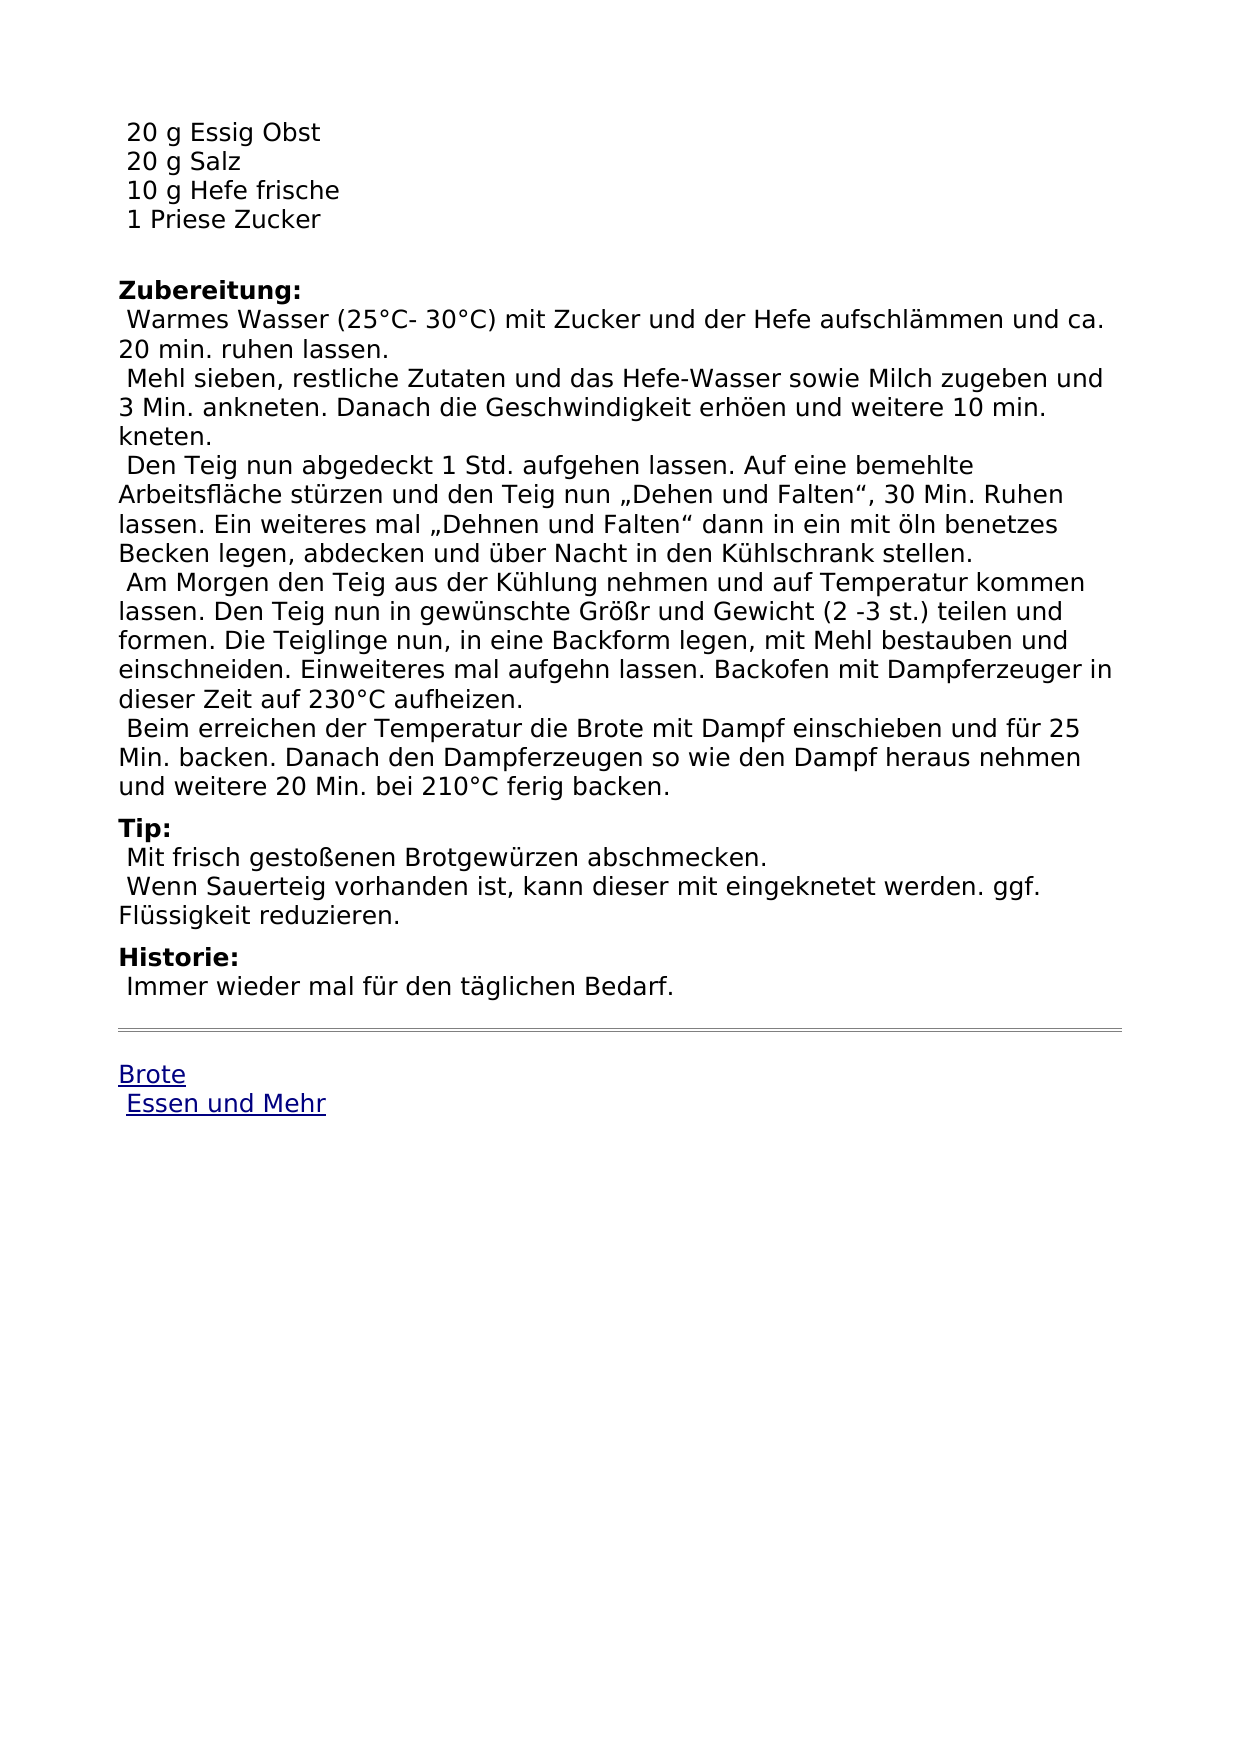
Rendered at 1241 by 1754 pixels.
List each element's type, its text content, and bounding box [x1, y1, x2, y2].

text Zubereitung: Warmes Wasser (25°C- 30°C) mit Zucker und der Hefe aufschlämmen und ca. 20 min. ruhen lassen. Mehl sieben, restliche Zutaten und das Hefe-Wasser sowie Milch zugeben und 3 Min. ankneten. Danach die Geschwindigkeit erhöen und weitere 10 min. kneten. Den Teig nun abgedeckt 1 Std. aufgehen lassen. Auf eine bemehlte Arbeitsfläche stürzen und den Teig nun „Dehen und Falten“, 30 Min. Ruhen lassen. Ein weiteres mal „Dehnen und Falten“ dann in ein mit öln benetzes Becken legen, abdecken und über Nacht in den Kühlschrank stellen. Am Morgen den Teig aus der Kühlung nehmen und auf Temperatur kommen lassen. Den Teig nun in gewünschte Größr und Gewicht (2 -3 st.) teilen und formen. Die Teiglinge nun, in eine Backform legen, mit Mehl bestauben und einschneiden. Einweiteres mal aufgehn lassen. Backofen mit Dampferzeuger in dieser Zeit auf 230°C aufheizen. Beim erreichen der Temperatur die Brote mit Dampf einschieben und für 25 Min. backen. Danach den Dampferzeugen so wie den Dampf heraus nehmen und weitere 20 Min. bei 210°C ferig backen. [118, 276, 1122, 801]
text 20 g Essig Obst 20 g Salz 10 g Hefe frische 1 Priese Zucker [118, 118, 1122, 264]
text Historie: Immer wieder mal für den täglichen Bedarf. [118, 943, 1122, 1001]
text Tip: Mit frisch gestoßenen Brotgewürzen abschmecken. Wenn Sauerteig vorhanden ist, kann dieser mit eingeknetet werden. ggf. Flüssigkeit reduzieren. [118, 814, 1122, 931]
text Brote Essen und Mehr [118, 1060, 1122, 1119]
